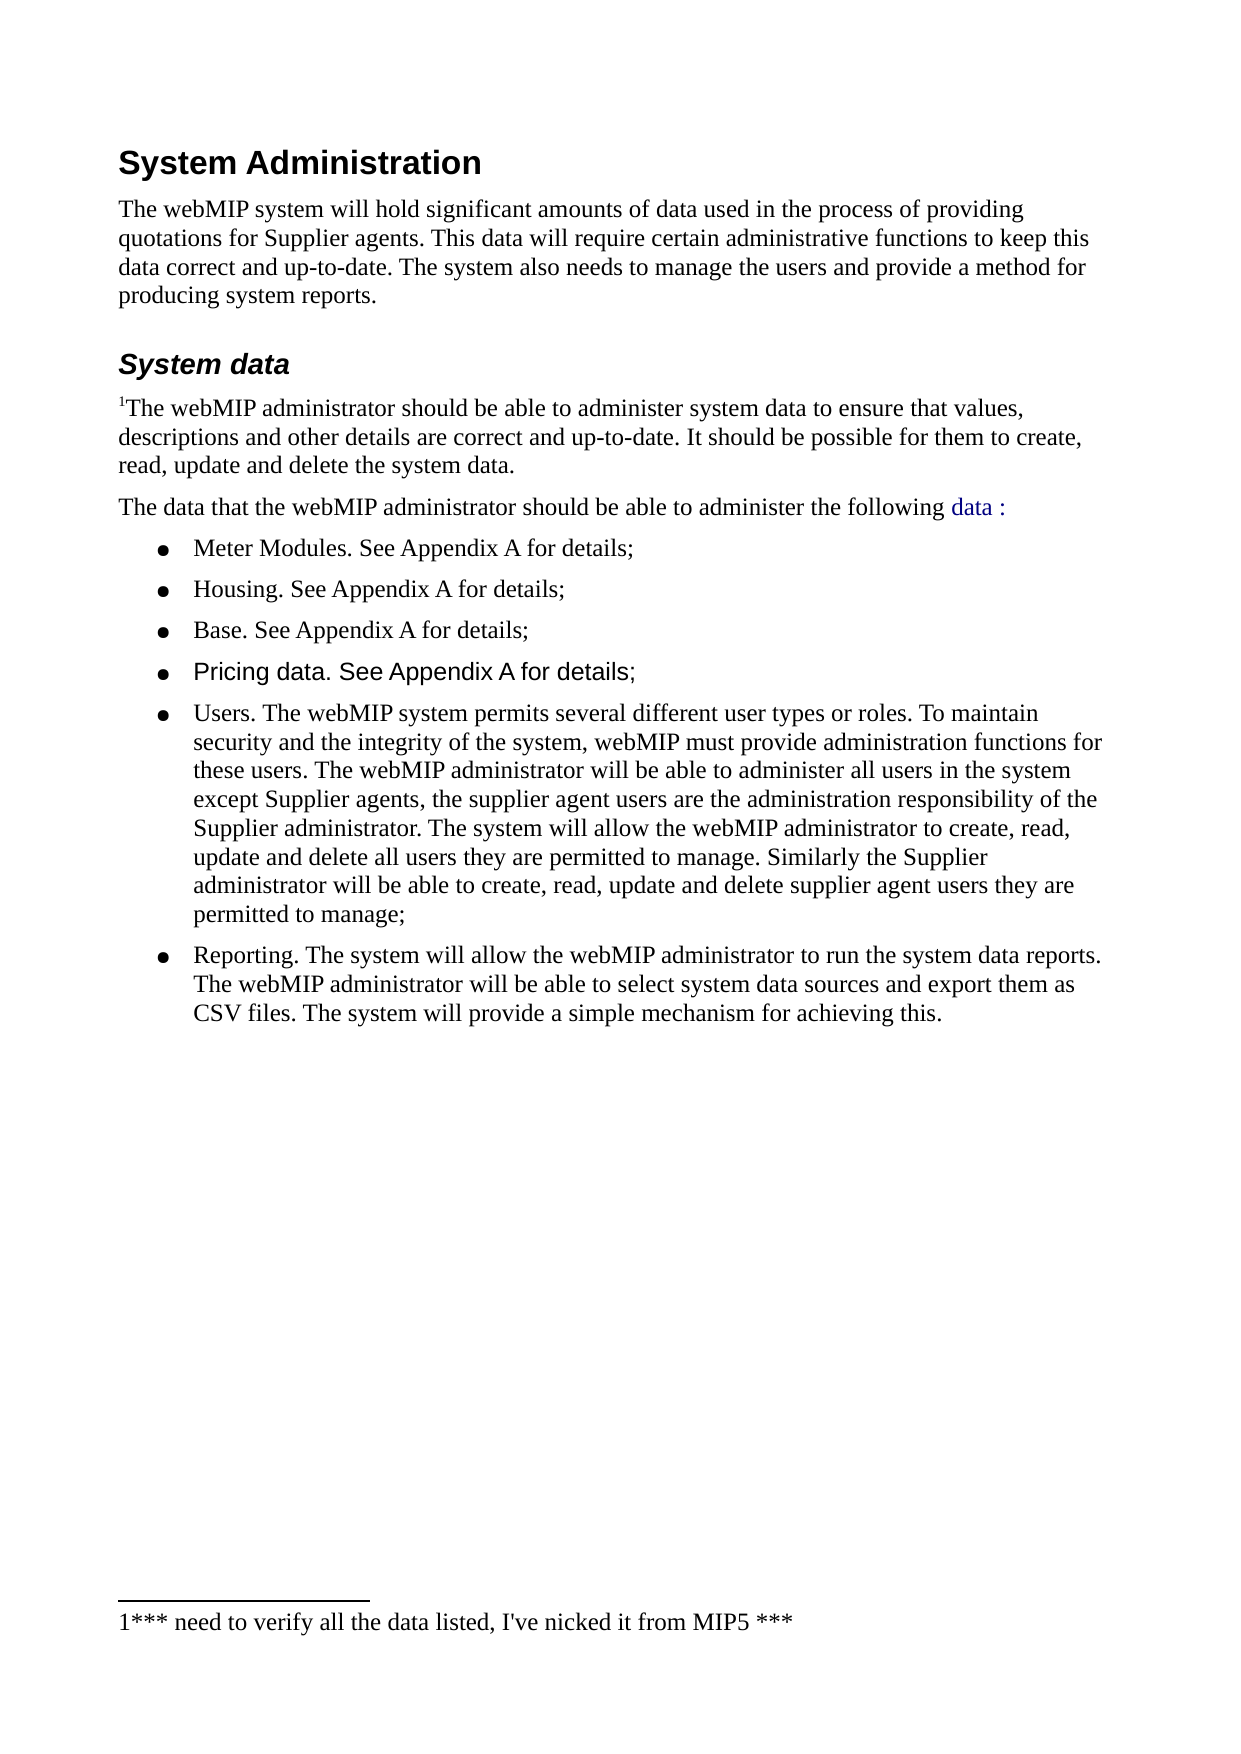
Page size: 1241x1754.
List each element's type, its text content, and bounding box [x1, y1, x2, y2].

list Reporting. The system will allow the webMIP administrator to run the system data reports. The webMIP administrator will be able to select system data sources and export them as CSV files. The system will provide a simple mechanism for achieving this. [156, 940, 1122, 1027]
list Base. See Appendix A for details; [156, 615, 1122, 644]
list Housing. See Appendix A for details; [156, 574, 1122, 603]
subtitle System Administration [118, 143, 1122, 182]
subtitle System data [118, 347, 1122, 380]
text The data that the webMIP administrator should be able to administer the following data : [118, 492, 1122, 520]
list Pricing data. See Appendix A for details; [156, 657, 1122, 685]
text The webMIP administrator should be able to administer system data to ensure that values, descriptions and other details are correct and up-to-date. It should be possible for them to create, read, update and delete the system data. [118, 393, 1122, 479]
list Meter Modules. See Appendix A for details; [156, 533, 1122, 562]
text *** need to verify all the data listed, I've nicked it from MIP5 *** [118, 1607, 1122, 1636]
text The webMIP system will hold significant amounts of data used in the process of providing quotations for Supplier agents. This data will require certain administrative functions to keep this data correct and up-to-date. The system also needs to manage the users and provide a method for producing system reports. [118, 194, 1122, 309]
list Users. The webMIP system permits several different user types or roles. To maintain security and the integrity of the system, webMIP must provide administration functions for these users. The webMIP administrator will be able to administer all users in the system except Supplier agents, the supplier agent users are the administration responsibility of the Supplier administrator. The system will allow the webMIP administrator to create, read, update and delete all users they are permitted to manage. Similarly the Supplier administrator will be able to create, read, update and delete supplier agent users they are permitted to manage; [156, 698, 1122, 928]
